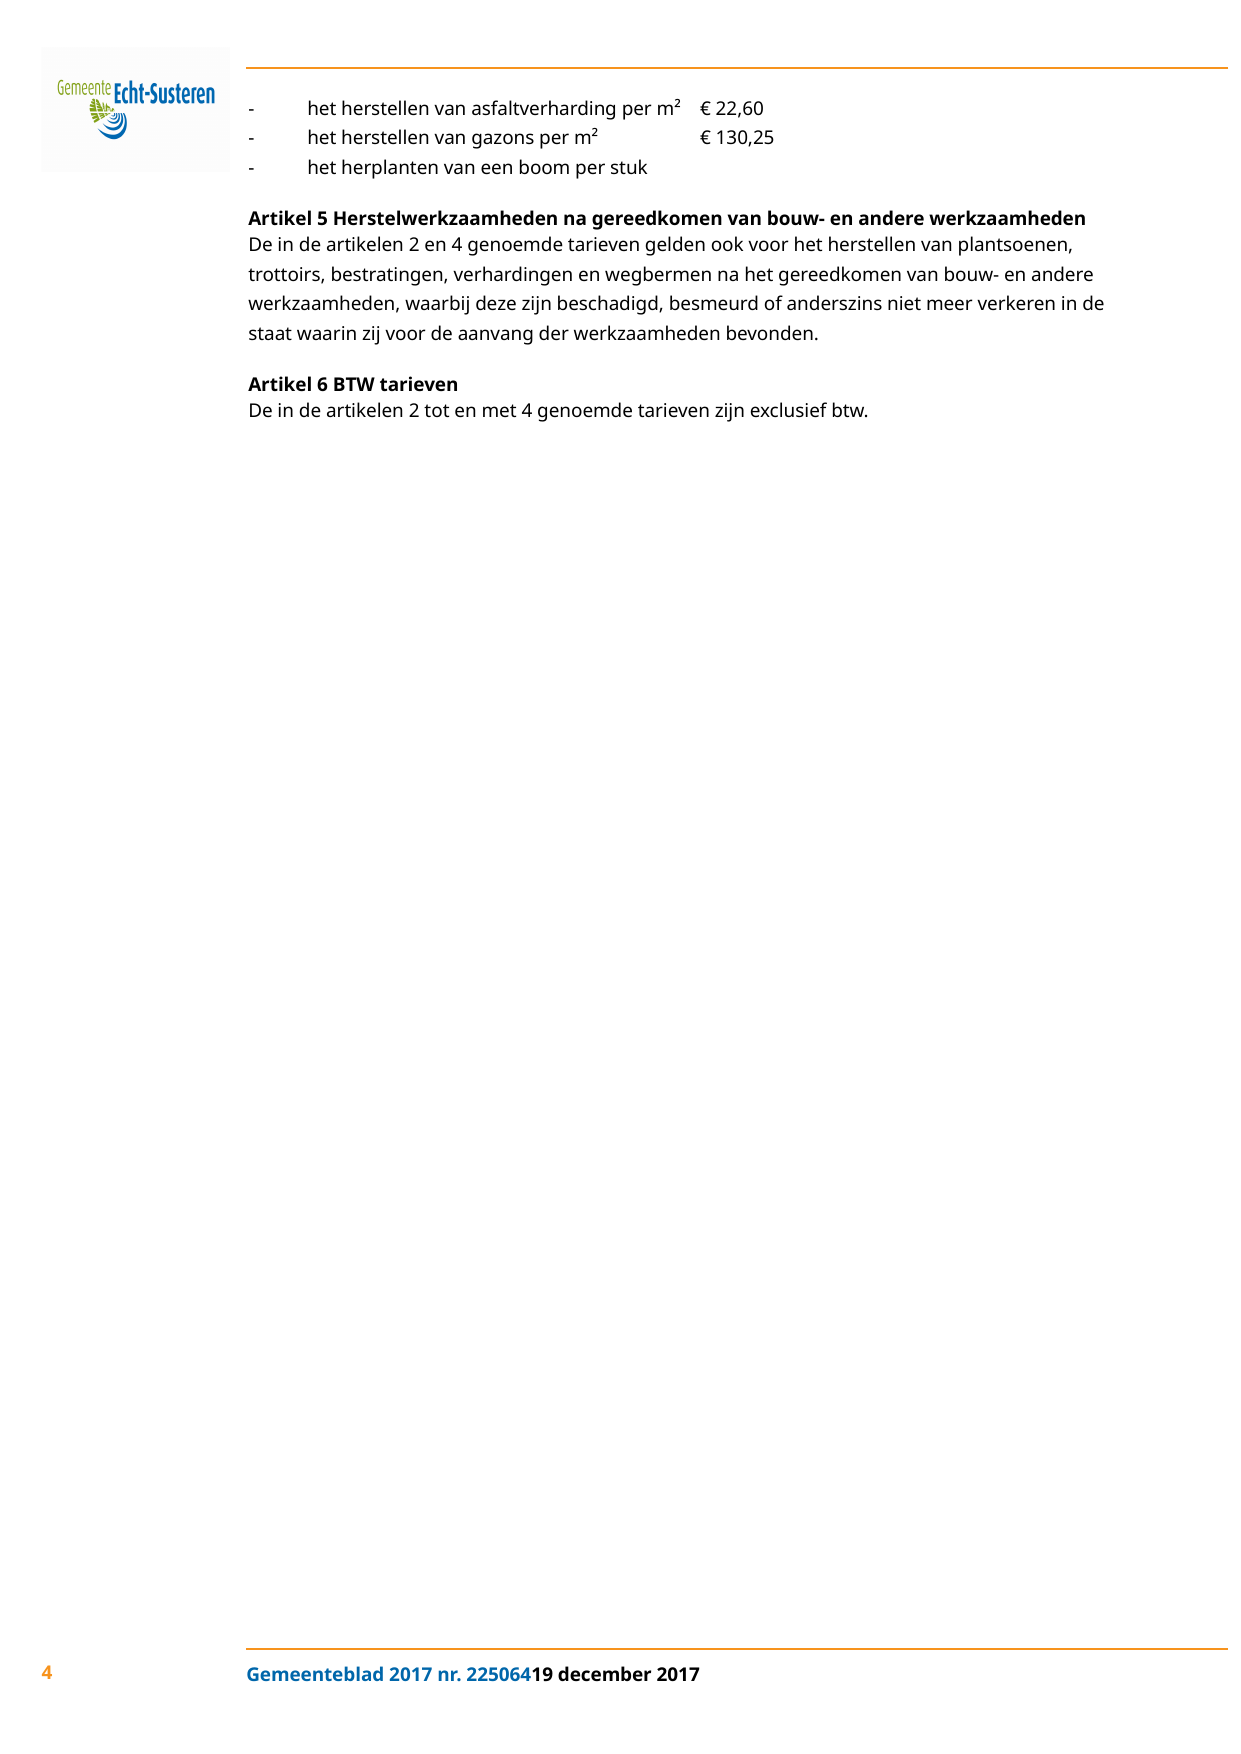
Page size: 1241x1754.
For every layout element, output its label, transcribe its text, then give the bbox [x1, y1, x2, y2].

table_cell Artikel 6 BTW tarieven [248, 371, 1152, 397]
table_cell [248, 346, 1152, 371]
table_cell [248, 180, 1152, 205]
table_cell De in de artikelen 2 tot en met 4 genoemde tarieven zijn exclusief btw. [248, 397, 1152, 423]
table_cell [248, 423, 1152, 448]
table_cell het herstellen van asfaltverharding per m² het herstellen van gazons per m² het herplanten van een boom per stuk [248, 95, 700, 180]
table_cell Artikel 5 Herstelwerkzaamheden na gereedkomen van bouw- en andere werkzaamheden [248, 205, 1152, 231]
table_cell De in de artikelen 2 en 4 genoemde tarieven gelden ook voor het herstellen van plantsoenen, trottoirs, bestratingen, verhardingen en wegbermen na het gereedkomen van bouw- en andere werkzaamheden, waarbij deze zijn beschadigd, besmeurd of anderszins niet meer verkeren in de staat waarin zij voor de aanvang der werkzaamheden bevonden. [248, 231, 1152, 346]
picture [41, 47, 231, 172]
table_cell € 22,60 € 130,25 [700, 95, 1152, 180]
